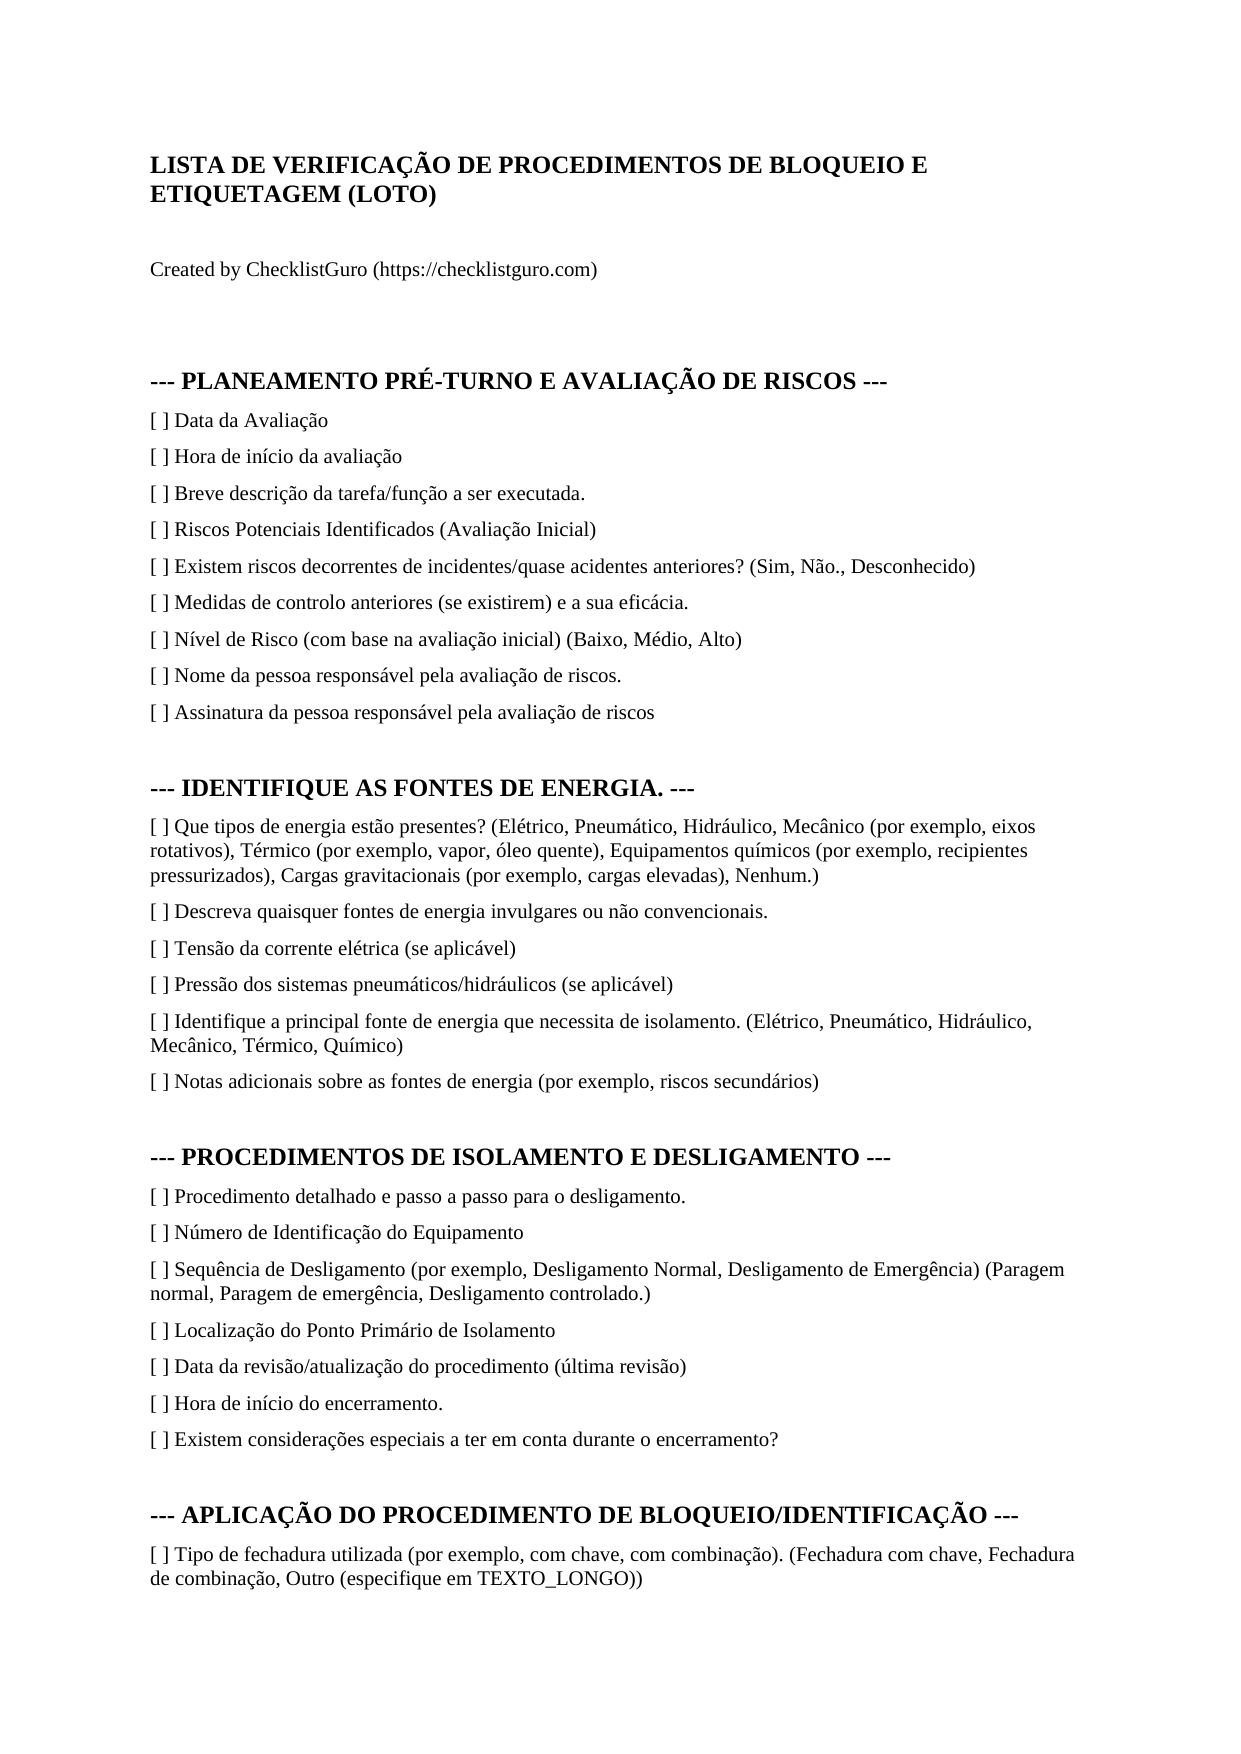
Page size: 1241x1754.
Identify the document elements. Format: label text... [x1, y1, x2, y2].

text [ ] Assinatura da pessoa responsável pela avaliação de riscos [150, 700, 1090, 724]
text [ ] Nome da pessoa responsável pela avaliação de riscos. [150, 663, 1090, 687]
text --- PLANEAMENTO PRÉ-TURNO E AVALIAÇÃO DE RISCOS --- [150, 366, 1090, 395]
text --- IDENTIFIQUE AS FONTES DE ENERGIA. --- [150, 773, 1090, 802]
text [ ] Riscos Potenciais Identificados (Avaliação Inicial) [150, 517, 1090, 541]
text [ ] Tipo de fechadura utilizada (por exemplo, com chave, com combinação). (Fechadura com chave, Fechadura de combinação, Outro (especifique em TEXTO_LONGO)) [150, 1542, 1090, 1590]
text [ ] Descreva quaisquer fontes de energia invulgares ou não convencionais. [150, 899, 1090, 923]
text [ ] Localização do Ponto Primário de Isolamento [150, 1317, 1090, 1342]
text [ ] Hora de início da avaliação [150, 444, 1090, 468]
text [ ] Sequência de Desligamento (por exemplo, Desligamento Normal, Desligamento de Emergência) (Paragem normal, Paragem de emergência, Desligamento controlado.) [150, 1257, 1090, 1305]
text [ ] Existem riscos decorrentes de incidentes/quase acidentes anteriores? (Sim, Não., Desconhecido) [150, 554, 1090, 578]
text [ ] Procedimento detalhado e passo a passo para o desligamento. [150, 1184, 1090, 1208]
text [ ] Nível de Risco (com base na avaliação inicial) (Baixo, Médio, Alto) [150, 627, 1090, 651]
text Created by ChecklistGuro (https://checklistguro.com) [150, 257, 1090, 281]
text [ ] Medidas de controlo anteriores (se existirem) e a sua eficácia. [150, 590, 1090, 614]
text [ ] Pressão dos sistemas pneumáticos/hidráulicos (se aplicável) [150, 972, 1090, 996]
text [ ] Identifique a principal fonte de energia que necessita de isolamento. (Elétrico, Pneumático, Hidráulico, Mecânico, Térmico, Químico) [150, 1009, 1090, 1057]
text [ ] Breve descrição da tarefa/função a ser executada. [150, 481, 1090, 505]
text [ ] Número de Identificação do Equipamento [150, 1220, 1090, 1244]
text [ ] Hora de início do encerramento. [150, 1391, 1090, 1415]
text --- APLICAÇÃO DO PROCEDIMENTO DE BLOQUEIO/IDENTIFICAÇÃO --- [150, 1500, 1090, 1529]
text --- PROCEDIMENTOS DE ISOLAMENTO E DESLIGAMENTO --- [150, 1142, 1090, 1171]
text [ ] Existem considerações especiais a ter em conta durante o encerramento? [150, 1427, 1090, 1451]
text LISTA DE VERIFICAÇÃO DE PROCEDIMENTOS DE BLOQUEIO E ETIQUETAGEM (LOTO) [150, 150, 1090, 207]
text [ ] Data da Avaliação [150, 407, 1090, 432]
text [ ] Que tipos de energia estão presentes? (Elétrico, Pneumático, Hidráulico, Mecânico (por exemplo, eixos rotativos), Térmico (por exemplo, vapor, óleo quente), Equipamentos químicos (por exemplo, recipientes pressurizados), Cargas gravitacionais (por exemplo, cargas elevadas), Nenhum.) [150, 814, 1090, 887]
text [ ] Data da revisão/atualização do procedimento (última revisão) [150, 1354, 1090, 1378]
text [ ] Notas adicionais sobre as fontes de energia (por exemplo, riscos secundários) [150, 1069, 1090, 1093]
text [ ] Tensão da corrente elétrica (se aplicável) [150, 936, 1090, 960]
